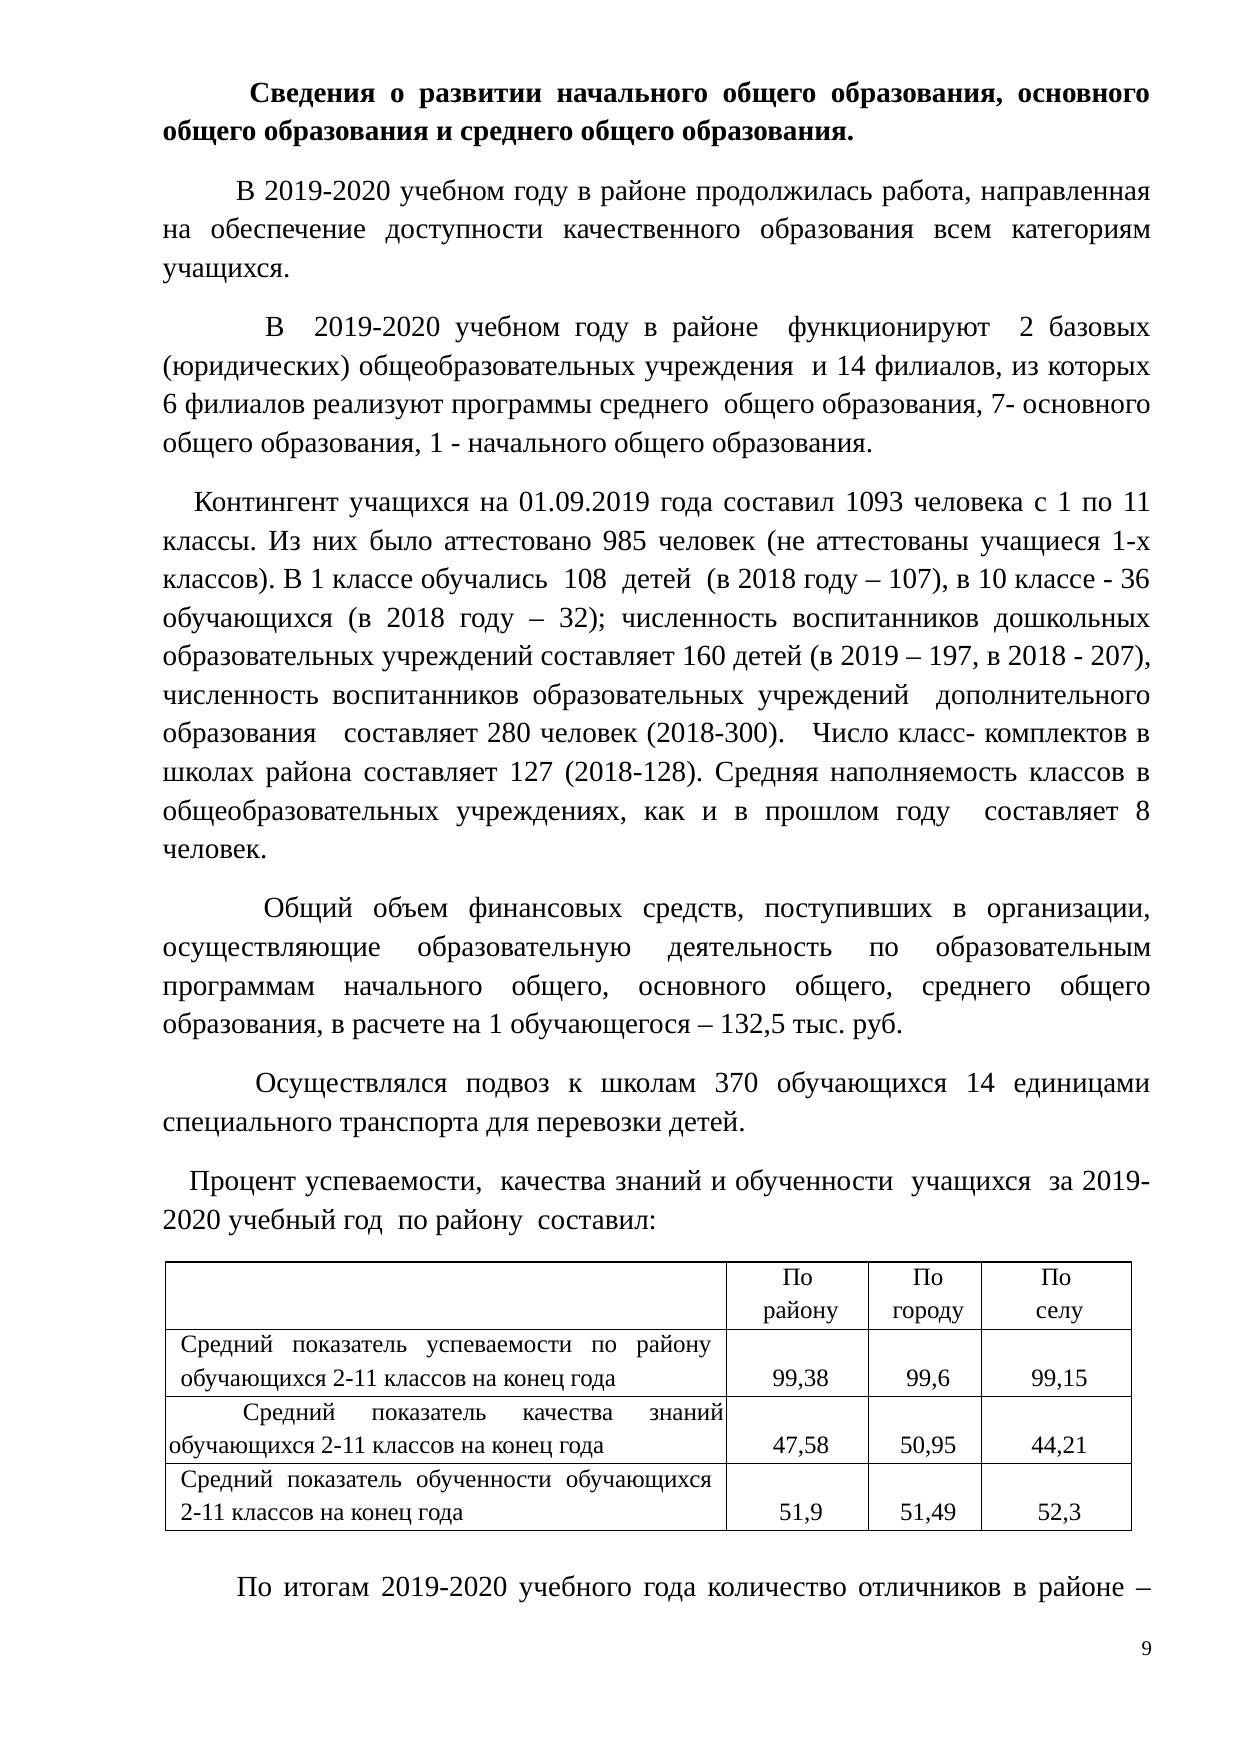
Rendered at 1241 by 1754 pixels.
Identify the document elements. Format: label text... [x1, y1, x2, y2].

text Общий объем финансовых средств, поступивших в организации, осуществляющие образовательную деятельность по образовательным программам начального общего, основного общего, среднего общего образования, в расчете на 1 обучающегося – 132,5 тыс. руб. [162, 891, 1152, 1040]
table_cell 51,49 [869, 1464, 981, 1530]
text Процент успеваемости, качества знаний и обученности учащихся за 2019-2020 учебный год по району составил: [162, 1163, 1152, 1236]
table_cell Средний показатель обученности обучающихся 2-11 классов на конец года [166, 1464, 726, 1530]
table_header По селу [982, 1263, 1131, 1328]
table_header По району [727, 1263, 868, 1328]
table_cell Средний показатель успеваемости по району обучающихся 2-11 классов на конец года [166, 1330, 726, 1396]
text В 2019-2020 учебном году в районе функционируют 2 базовых (юридических) общеобразовательных учреждения и 14 филиалов, из которых 6 филиалов реализуют программы среднего общего образования, 7- основного общего образования, 1 - начального общего образования. [162, 309, 1152, 458]
table_cell Средний показатель качества знаний обучающихся 2-11 классов на конец года [166, 1397, 726, 1463]
table_cell 51,9 [727, 1464, 868, 1530]
table_header [166, 1263, 726, 1328]
text Контингент учащихся на 01.09.2019 года составил 1093 человека с 1 по 11 классы. Из них было аттестовано 985 человек (не аттестованы учащиеся 1-х классов). В 1 классе обучались 108 детей (в 2018 году – 107), в 10 классе - 36 обучающихся (в 2018 году – 32); численность воспитанников дошкольных образовательных учреждений составляет 160 детей (в 2019 – 197, в 2018 - 207), численность воспитанников образовательных учреждений дополнительного образования составляет 280 человек (2018-300). Число класс- комплектов в школах района составляет 127 (2018-128). Средняя наполняемость классов в общеобразовательных учреждениях, как и в прошлом году составляет 8 человек. [162, 484, 1152, 865]
text Осуществлялся подвоз к школам 370 обучающихся 14 единицами специального транспорта для перевозки детей. [162, 1066, 1152, 1138]
table_cell 99,38 [727, 1330, 868, 1396]
table_cell 47,58 [727, 1397, 868, 1463]
table_cell 99,6 [869, 1330, 981, 1396]
table_header По городу [869, 1263, 981, 1328]
text В 2019-2020 учебном году в районе продолжилась работа, направленная на обеспечение доступности качественного образования всем категориям учащихся. [162, 173, 1152, 283]
table_cell 99,15 [982, 1330, 1131, 1396]
text Сведения о развитии начального общего образования, основного общего образования и среднего общего образования. [162, 75, 1152, 147]
text По итогам 2019-2020 учебного года количество отличников в районе – [162, 1569, 1152, 1603]
table_cell 44,21 [982, 1397, 1131, 1463]
table_cell 50,95 [869, 1397, 981, 1463]
table_cell 52,3 [982, 1464, 1131, 1530]
